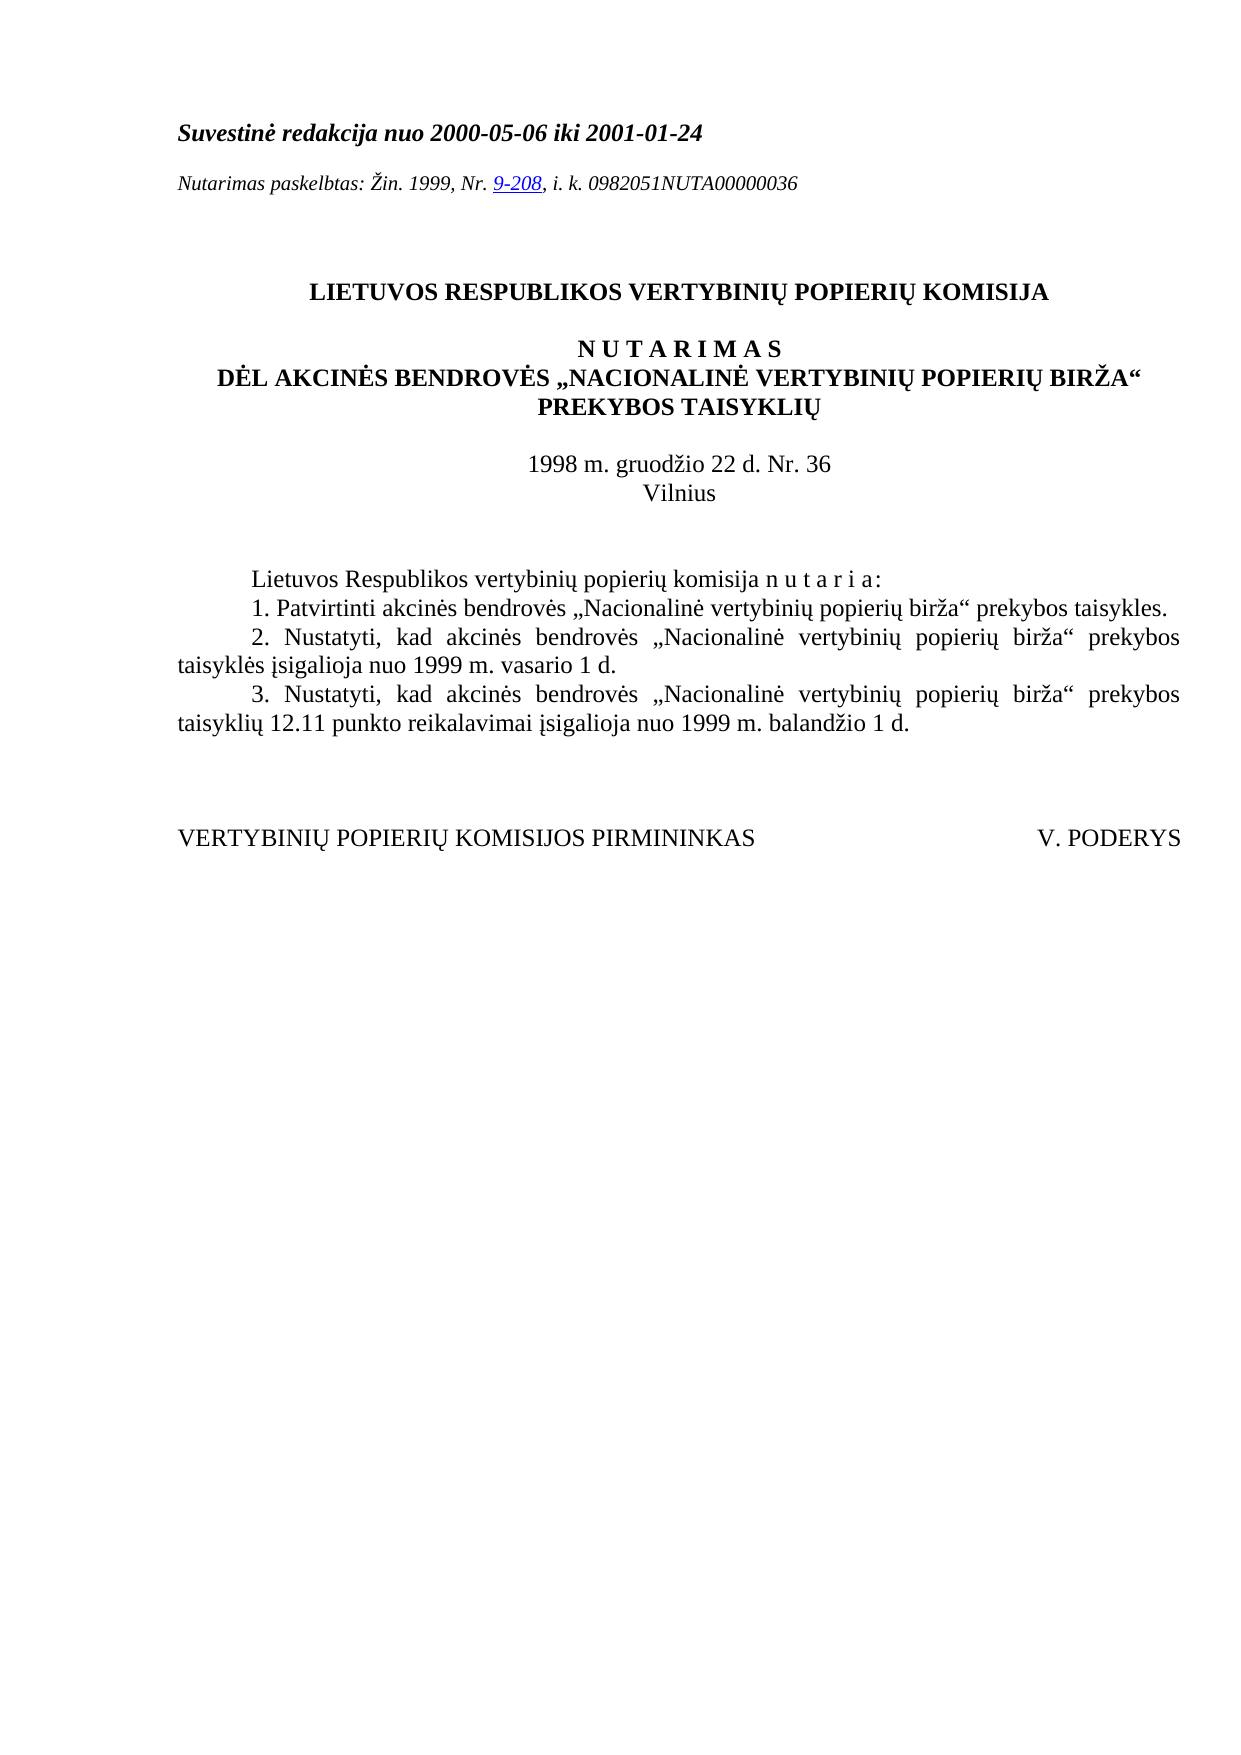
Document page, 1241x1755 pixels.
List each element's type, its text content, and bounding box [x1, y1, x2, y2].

text LIETUVOS RESPUBLIKOS VERTYBINIŲ POPIERIŲ KOMISIJA [177, 277, 1181, 305]
text DĖL AKCINĖS BENDROVĖS „NACIONALINĖ VERTYBINIŲ POPIERIŲ BIRŽA“ PREKYBOS TAISYKLIŲ [177, 363, 1181, 420]
text Lietuvos Respublikos vertybinių popierių komisija nutaria: [177, 564, 1181, 593]
text 1. Patvirtinti akcinės bendrovės „Nacionalinė vertybinių popierių birža“ prekybos taisykles. [177, 593, 1181, 622]
text 1998 m. gruodžio 22 d. Nr. 36 [177, 449, 1181, 478]
text 2. Nustatyti, kad akcinės bendrovės „Nacionalinė vertybinių popierių birža“ prekybos taisyklės įsigalioja nuo 1999 m. vasario 1 d. [177, 622, 1181, 679]
text 3. Nustatyti, kad akcinės bendrovės „Nacionalinė vertybinių popierių birža“ prekybos taisyklių 12.11 punkto reikalavimai įsigalioja nuo 1999 m. balandžio 1 d. [177, 679, 1181, 737]
text Suvestinė redakcija nuo 2000-05-06 iki 2001-01-24 [177, 118, 1181, 147]
text N U T A R I M A S [177, 334, 1181, 363]
text Vilnius [177, 478, 1181, 507]
text Vertybinių popierių komisijos pirmininkas V. Poderys [177, 823, 1181, 852]
text Nutarimas paskelbtas: Žin. 1999, Nr. 9-208, i. k. 0982051NUTA00000036 [177, 171, 1181, 195]
